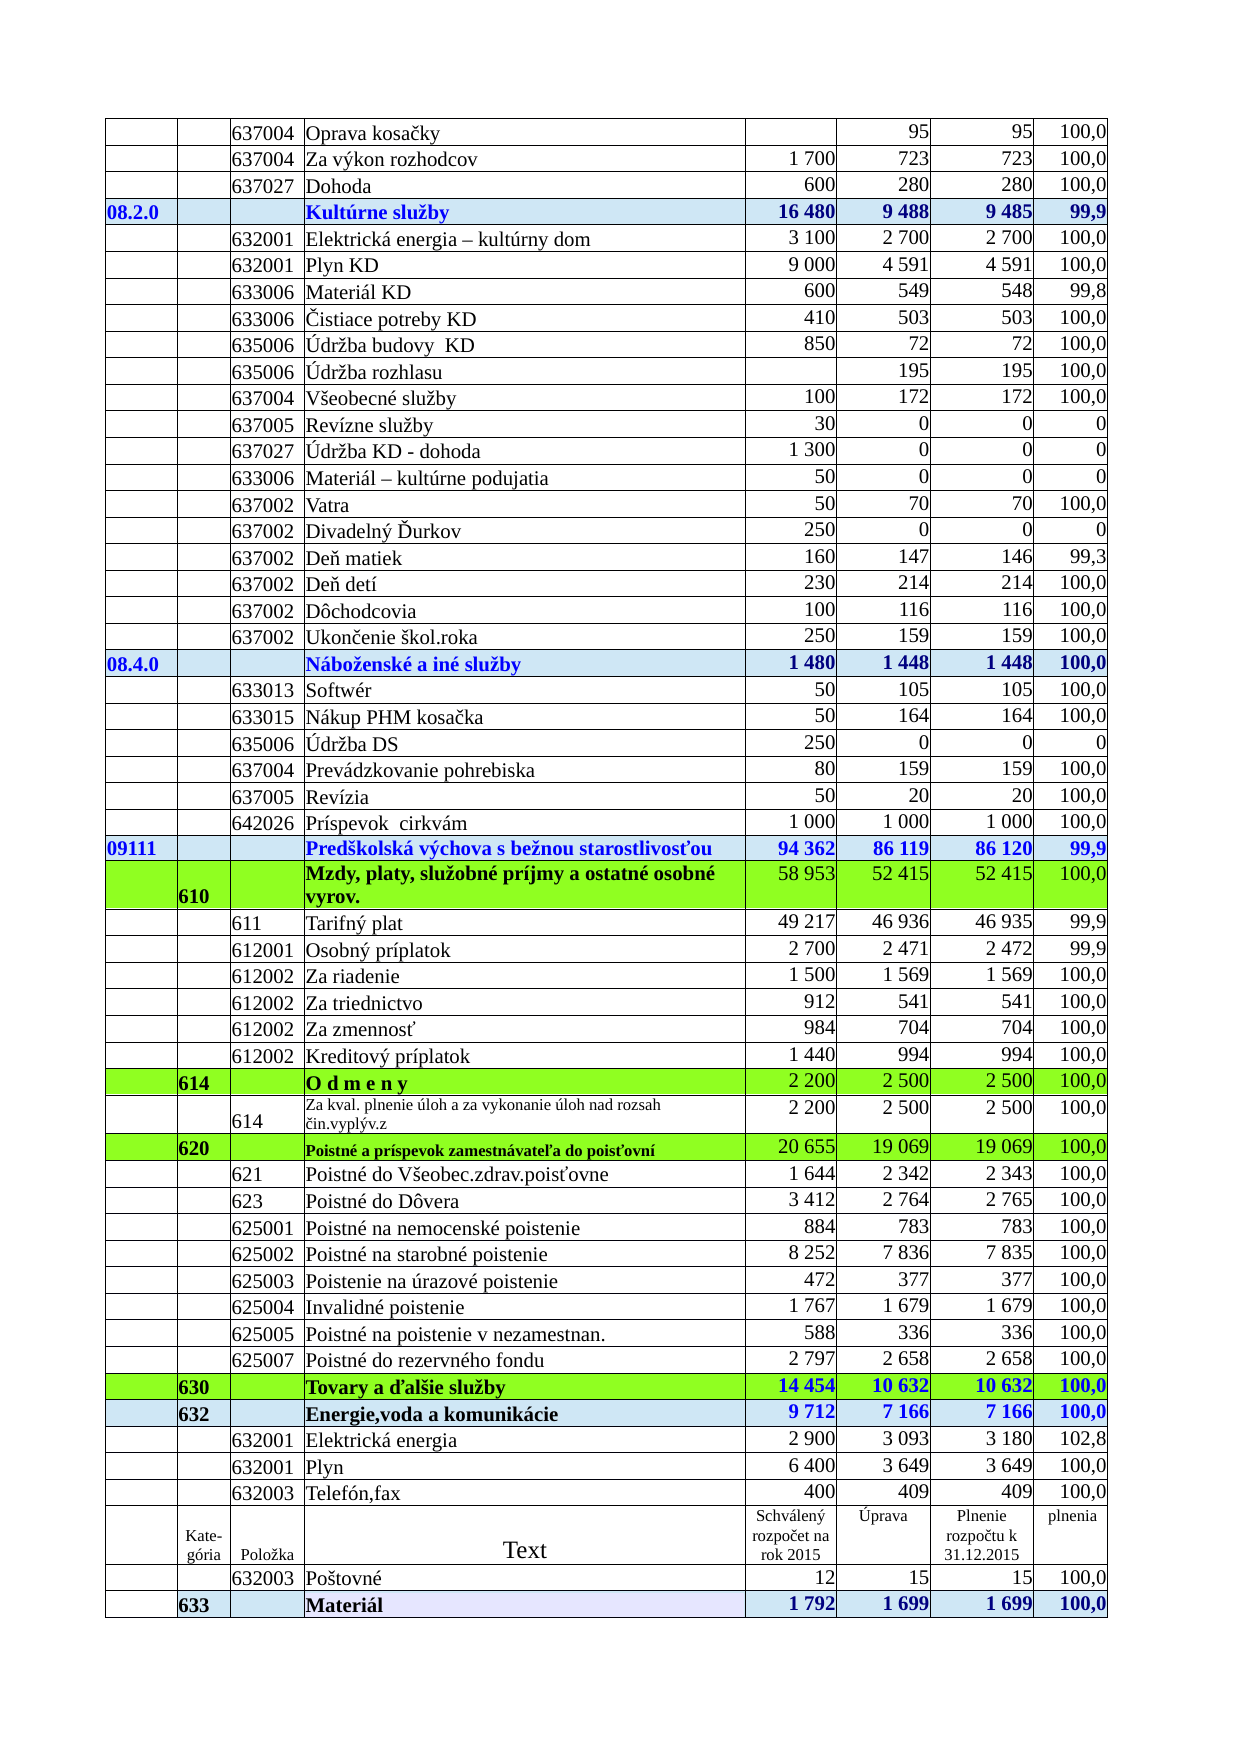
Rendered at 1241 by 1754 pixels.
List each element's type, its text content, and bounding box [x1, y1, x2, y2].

table_cell [106, 252, 177, 277]
table_cell 10 632 [837, 1374, 930, 1399]
table_cell 100,0 [1034, 1016, 1107, 1041]
table_cell 637002 [231, 597, 304, 623]
table_cell Osobný príplatok [305, 936, 745, 962]
table_cell 612002 [231, 1043, 304, 1068]
table_cell Náboženské a iné služby [305, 650, 745, 676]
table_cell plnenia [1034, 1506, 1107, 1564]
table_cell 160 [746, 544, 836, 570]
table_cell 20 [837, 783, 930, 809]
table_cell Deň matiek [305, 544, 745, 570]
table_cell 116 [931, 597, 1033, 623]
table_cell [178, 1161, 230, 1186]
table_cell [106, 989, 177, 1015]
table_cell Oprava kosačky [305, 119, 745, 145]
table_cell 1 000 [931, 810, 1033, 835]
table_cell Údržba DS [305, 730, 745, 756]
table_cell 548 [931, 279, 1033, 304]
table_cell Údržba budovy KD [305, 332, 745, 357]
table_cell 100,0 [1034, 1043, 1107, 1068]
table_cell 100,0 [1034, 252, 1107, 277]
table_cell 100,0 [1034, 1320, 1107, 1346]
table_cell 99,9 [1034, 936, 1107, 962]
table_cell 912 [746, 989, 836, 1015]
table_cell 637027 [231, 438, 304, 463]
table_cell 100,0 [1034, 172, 1107, 198]
table_cell 612002 [231, 989, 304, 1015]
table_cell [106, 1043, 177, 1068]
table_cell 250 [746, 518, 836, 543]
table_cell 99,9 [1034, 910, 1107, 935]
table_cell 50 [746, 704, 836, 729]
table_cell [106, 332, 177, 357]
table_cell [106, 1347, 177, 1372]
table_cell [178, 1267, 230, 1293]
table_cell [178, 836, 230, 860]
table_cell 100,0 [1034, 1096, 1107, 1133]
table_cell 0 [1034, 465, 1107, 490]
table_cell 86 119 [837, 836, 930, 860]
table_cell 2 700 [837, 225, 930, 251]
table_cell [178, 963, 230, 988]
table_cell 3 180 [931, 1427, 1033, 1452]
table_cell 100,0 [1034, 1069, 1107, 1094]
table_cell 50 [746, 491, 836, 517]
table_cell [178, 783, 230, 809]
table_cell [178, 491, 230, 517]
table_cell [106, 1241, 177, 1266]
table_cell 336 [931, 1320, 1033, 1346]
table_cell [231, 1374, 304, 1399]
table_cell 100,0 [1034, 1400, 1107, 1426]
table_cell Úprava [837, 1506, 930, 1564]
table_cell 1 000 [837, 810, 930, 835]
table_cell Prevádzkovanie pohrebiska [305, 757, 745, 782]
table_cell 1 792 [746, 1591, 836, 1617]
table_cell [106, 1427, 177, 1452]
table_cell 100,0 [1034, 1480, 1107, 1505]
table_cell 1 569 [931, 963, 1033, 988]
table_cell [178, 438, 230, 463]
table_cell [231, 199, 304, 224]
table_cell Za zmennosť [305, 1016, 745, 1041]
table_cell 58 953 [746, 861, 836, 908]
table_cell 72 [931, 332, 1033, 357]
table_cell [178, 1188, 230, 1213]
table_cell [178, 385, 230, 410]
table_cell Kate- gória [178, 1506, 230, 1564]
table_cell 2 658 [837, 1347, 930, 1372]
table_cell [178, 119, 230, 145]
table_cell 614 [178, 1069, 230, 1094]
table_cell Poistné na poistenie v nezamestnan. [305, 1320, 745, 1346]
table_cell 400 [746, 1480, 836, 1505]
table_cell 7 166 [837, 1400, 930, 1426]
table_cell [106, 1374, 177, 1399]
table_cell 100,0 [1034, 704, 1107, 729]
table_cell 632001 [231, 252, 304, 277]
table_cell Nákup PHM kosačka [305, 704, 745, 729]
table_cell 100,0 [1034, 146, 1107, 171]
table_cell 984 [746, 1016, 836, 1041]
table_cell 623 [231, 1188, 304, 1213]
table_cell 0 [837, 730, 930, 756]
table_cell 100,0 [1034, 1134, 1107, 1160]
table_cell 1 679 [931, 1294, 1033, 1319]
table_cell 15 [837, 1565, 930, 1590]
table_cell 614 [231, 1096, 304, 1133]
table_cell 637004 [231, 757, 304, 782]
table_cell 0 [1034, 518, 1107, 543]
table_cell 08.4.0 [106, 650, 177, 676]
table_cell 410 [746, 305, 836, 331]
table_cell [106, 385, 177, 410]
table_cell 100,0 [1034, 1565, 1107, 1590]
table_cell 50 [746, 783, 836, 809]
table_cell [106, 305, 177, 331]
table_cell 625003 [231, 1267, 304, 1293]
table_cell 588 [746, 1320, 836, 1346]
table_cell 100,0 [1034, 332, 1107, 357]
table_cell Údržba rozhlasu [305, 358, 745, 384]
table_cell 2 500 [837, 1096, 930, 1133]
table_cell 704 [931, 1016, 1033, 1041]
table_cell [106, 757, 177, 782]
table_cell [231, 836, 304, 860]
table_cell [106, 783, 177, 809]
table_cell [178, 677, 230, 702]
table_cell 8 252 [746, 1241, 836, 1266]
table_cell 80 [746, 757, 836, 782]
table_cell 146 [931, 544, 1033, 570]
table_cell 100 [746, 385, 836, 410]
table_cell Poistné do rezervného fondu [305, 1347, 745, 1372]
table_cell [106, 1134, 177, 1160]
table_cell 100,0 [1034, 571, 1107, 596]
table_cell 633015 [231, 704, 304, 729]
table_cell [178, 518, 230, 543]
table_cell Poistné do Dôvera [305, 1188, 745, 1213]
table_cell Vatra [305, 491, 745, 517]
table_cell 3 649 [931, 1453, 1033, 1479]
table_cell 850 [746, 332, 836, 357]
table_cell 100,0 [1034, 1374, 1107, 1399]
table_cell [178, 1347, 230, 1372]
table_cell 4 591 [837, 252, 930, 277]
table_cell 99,9 [1034, 199, 1107, 224]
table_cell Energie,voda a komunikácie [305, 1400, 745, 1426]
table_cell 625007 [231, 1347, 304, 1372]
table_cell 72 [837, 332, 930, 357]
table_cell Elektrická energia – kultúrny dom [305, 225, 745, 251]
table_cell 2 500 [931, 1096, 1033, 1133]
table_cell 0 [837, 411, 930, 437]
table_cell [106, 1294, 177, 1319]
table_cell 0 [837, 465, 930, 490]
table_cell [178, 936, 230, 962]
table_cell 723 [931, 146, 1033, 171]
table_cell 159 [931, 757, 1033, 782]
table_cell [106, 677, 177, 702]
table_cell 214 [931, 571, 1033, 596]
table_cell 164 [931, 704, 1033, 729]
table_cell [178, 704, 230, 729]
table_cell 0 [1034, 411, 1107, 437]
table_cell 164 [837, 704, 930, 729]
table_cell Plnenie rozpočtu k 31.12.2015 [931, 1506, 1033, 1564]
table_cell Dohoda [305, 172, 745, 198]
table_cell 635006 [231, 730, 304, 756]
table_cell Softwér [305, 677, 745, 702]
table_cell 625001 [231, 1214, 304, 1239]
table_cell 100,0 [1034, 1347, 1107, 1372]
table_cell [106, 1161, 177, 1186]
table_cell [106, 1267, 177, 1293]
table_cell Všeobecné služby [305, 385, 745, 410]
table_cell Telefón,fax [305, 1480, 745, 1505]
table_cell [106, 146, 177, 171]
table_cell [178, 571, 230, 596]
table_cell [178, 1214, 230, 1239]
table_cell 637004 [231, 119, 304, 145]
table_cell 637002 [231, 571, 304, 596]
table_cell 1 448 [931, 650, 1033, 676]
table_cell 994 [837, 1043, 930, 1068]
table_cell 15 [931, 1565, 1033, 1590]
table_cell [106, 1591, 177, 1617]
table_cell 635006 [231, 358, 304, 384]
table_cell [106, 544, 177, 570]
table_cell 541 [931, 989, 1033, 1015]
table_cell 633006 [231, 279, 304, 304]
table_cell [178, 757, 230, 782]
table_cell 100,0 [1034, 861, 1107, 908]
table_cell [106, 1016, 177, 1041]
table_cell 19 069 [837, 1134, 930, 1160]
table_cell [106, 279, 177, 304]
table_cell 105 [837, 677, 930, 702]
table_cell 632001 [231, 225, 304, 251]
table_cell 1 300 [746, 438, 836, 463]
table_cell 09111 [106, 836, 177, 860]
table_cell 100,0 [1034, 677, 1107, 702]
table_cell [178, 1043, 230, 1068]
table_cell 9 488 [837, 199, 930, 224]
table_cell 0 [931, 730, 1033, 756]
table_cell 0 [837, 438, 930, 463]
table_cell [178, 358, 230, 384]
table_cell 633006 [231, 305, 304, 331]
table_cell Poistenie na úrazové poistenie [305, 1267, 745, 1293]
table_cell 2 471 [837, 936, 930, 962]
table_cell [178, 1565, 230, 1590]
table_cell 377 [931, 1267, 1033, 1293]
table_cell 46 936 [837, 910, 930, 935]
table_cell 637004 [231, 385, 304, 410]
table_cell 280 [837, 172, 930, 198]
table_cell 612002 [231, 1016, 304, 1041]
table_cell Za riadenie [305, 963, 745, 988]
table_cell Položka [231, 1506, 304, 1564]
table_cell 632003 [231, 1480, 304, 1505]
table_cell 2 658 [931, 1347, 1033, 1372]
table_cell [178, 597, 230, 623]
table_cell [178, 411, 230, 437]
table_cell 50 [746, 677, 836, 702]
table_cell 9 712 [746, 1400, 836, 1426]
table_cell [178, 305, 230, 331]
table_cell 100,0 [1034, 119, 1107, 145]
table_cell [106, 225, 177, 251]
table_cell [106, 1565, 177, 1590]
table_cell [106, 438, 177, 463]
table_cell 637002 [231, 491, 304, 517]
table_cell 0 [1034, 438, 1107, 463]
table_cell 99,3 [1034, 544, 1107, 570]
table_cell [178, 1016, 230, 1041]
table_cell 2 765 [931, 1188, 1033, 1213]
table_cell 637005 [231, 783, 304, 809]
table_cell 6 400 [746, 1453, 836, 1479]
table_cell 632001 [231, 1427, 304, 1452]
table_cell 1 644 [746, 1161, 836, 1186]
table_cell 612001 [231, 936, 304, 962]
table_cell 95 [931, 119, 1033, 145]
table_cell [106, 1453, 177, 1479]
table_cell [746, 358, 836, 384]
table_cell Dôchodcovia [305, 597, 745, 623]
table_cell Deň detí [305, 571, 745, 596]
table_cell Divadelný Ďurkov [305, 518, 745, 543]
table_cell 600 [746, 172, 836, 198]
table_cell [106, 810, 177, 835]
table_cell 1 679 [837, 1294, 930, 1319]
table_cell 637004 [231, 146, 304, 171]
table_cell Plyn [305, 1453, 745, 1479]
table_cell 100,0 [1034, 810, 1107, 835]
table_cell 2 700 [746, 936, 836, 962]
table_cell Kreditový príplatok [305, 1043, 745, 1068]
table_cell 630 [178, 1374, 230, 1399]
table_cell [106, 910, 177, 935]
table_cell Ukončenie škol.roka [305, 624, 745, 649]
table_cell Kultúrne služby [305, 199, 745, 224]
table_cell 625002 [231, 1241, 304, 1266]
table_cell 2 764 [837, 1188, 930, 1213]
table_cell 70 [837, 491, 930, 517]
table_cell 99,8 [1034, 279, 1107, 304]
table_cell [106, 963, 177, 988]
table_cell 14 454 [746, 1374, 836, 1399]
table_cell Schválený rozpočet na rok 2015 [746, 1506, 836, 1564]
table_cell Invalidné poistenie [305, 1294, 745, 1319]
table_cell Revízne služby [305, 411, 745, 437]
table_cell 632001 [231, 1453, 304, 1479]
table_cell 0 [837, 518, 930, 543]
table_cell 214 [837, 571, 930, 596]
table_cell 100,0 [1034, 783, 1107, 809]
table_cell 633013 [231, 677, 304, 702]
table_cell 100,0 [1034, 491, 1107, 517]
table_cell 503 [931, 305, 1033, 331]
table_cell 336 [837, 1320, 930, 1346]
table_cell [231, 1400, 304, 1426]
table_cell 99,9 [1034, 836, 1107, 860]
table_cell 250 [746, 624, 836, 649]
table_cell [178, 199, 230, 224]
table_cell [106, 1069, 177, 1094]
table_cell 3 093 [837, 1427, 930, 1452]
table_cell [178, 1453, 230, 1479]
table_cell 100,0 [1034, 1161, 1107, 1186]
table_cell 147 [837, 544, 930, 570]
table_cell Za výkon rozhodcov [305, 146, 745, 171]
table_cell 100,0 [1034, 358, 1107, 384]
table_cell 783 [931, 1214, 1033, 1239]
table_cell [106, 411, 177, 437]
table_cell 1 699 [837, 1591, 930, 1617]
table_cell Poistné na starobné poistenie [305, 1241, 745, 1266]
table_cell 100,0 [1034, 305, 1107, 331]
table_cell 20 655 [746, 1134, 836, 1160]
table_cell 172 [837, 385, 930, 410]
table_cell 100,0 [1034, 597, 1107, 623]
table_cell [106, 1400, 177, 1426]
table_cell 100,0 [1034, 1214, 1107, 1239]
table_cell 610 [178, 861, 230, 908]
table_cell Za triednictvo [305, 989, 745, 1015]
table_cell 46 935 [931, 910, 1033, 935]
table_cell 377 [837, 1267, 930, 1293]
table_cell Poistné do Všeobec.zdrav.poisťovne [305, 1161, 745, 1186]
table_cell 2 797 [746, 1347, 836, 1372]
table_cell 637027 [231, 172, 304, 198]
table_cell 1 000 [746, 810, 836, 835]
table_cell 549 [837, 279, 930, 304]
table_cell 100,0 [1034, 1241, 1107, 1266]
table_cell 7 836 [837, 1241, 930, 1266]
table_cell 1 767 [746, 1294, 836, 1319]
table_cell 621 [231, 1161, 304, 1186]
table_cell 2 342 [837, 1161, 930, 1186]
table_cell Plyn KD [305, 252, 745, 277]
table_cell Čistiace potreby KD [305, 305, 745, 331]
table_cell 0 [931, 465, 1033, 490]
table_cell [178, 225, 230, 251]
table_cell 0 [1034, 730, 1107, 756]
table_cell 1 699 [931, 1591, 1033, 1617]
table_cell [178, 465, 230, 490]
table_cell 1 448 [837, 650, 930, 676]
table_cell 116 [837, 597, 930, 623]
table_cell 2 200 [746, 1069, 836, 1094]
table_cell Poštovné [305, 1565, 745, 1590]
table_cell 16 480 [746, 199, 836, 224]
table_cell [106, 1320, 177, 1346]
table_cell 637005 [231, 411, 304, 437]
table_cell 503 [837, 305, 930, 331]
table_cell [106, 1096, 177, 1133]
table_cell [178, 989, 230, 1015]
table_cell [178, 730, 230, 756]
table_cell 635006 [231, 332, 304, 357]
table_cell [106, 597, 177, 623]
table_cell 723 [837, 146, 930, 171]
table_cell 100,0 [1034, 1591, 1107, 1617]
table_cell [178, 1241, 230, 1266]
table_cell 19 069 [931, 1134, 1033, 1160]
table_cell 159 [931, 624, 1033, 649]
table_cell [178, 1096, 230, 1133]
table_cell 3 649 [837, 1453, 930, 1479]
table_cell 195 [931, 358, 1033, 384]
table_cell Za kval. plnenie úloh a za vykonanie úloh nad rozsah čin.vyplýv.z [305, 1096, 745, 1133]
table_cell 1 700 [746, 146, 836, 171]
table_cell 994 [931, 1043, 1033, 1068]
table_cell 30 [746, 411, 836, 437]
table_cell 0 [931, 411, 1033, 437]
table_cell 409 [931, 1480, 1033, 1505]
table_cell 783 [837, 1214, 930, 1239]
table_cell 7 835 [931, 1241, 1033, 1266]
table_cell [231, 1069, 304, 1094]
table_cell 94 362 [746, 836, 836, 860]
table_cell [231, 1591, 304, 1617]
table_cell 159 [837, 757, 930, 782]
table_cell 10 632 [931, 1374, 1033, 1399]
table_cell 0 [931, 438, 1033, 463]
table_cell [178, 650, 230, 676]
table_cell 3 100 [746, 225, 836, 251]
table_cell [106, 172, 177, 198]
table_cell [106, 571, 177, 596]
table_cell [231, 650, 304, 676]
table_cell 611 [231, 910, 304, 935]
table_cell Príspevok cirkvám [305, 810, 745, 835]
table_cell [231, 1134, 304, 1160]
table_cell [106, 518, 177, 543]
table_cell 95 [837, 119, 930, 145]
table_cell 100,0 [1034, 385, 1107, 410]
table_cell 600 [746, 279, 836, 304]
table_cell 637002 [231, 624, 304, 649]
table_cell 1 480 [746, 650, 836, 676]
table_cell 620 [178, 1134, 230, 1160]
table_cell 100,0 [1034, 963, 1107, 988]
table_cell 4 591 [931, 252, 1033, 277]
table_cell 625005 [231, 1320, 304, 1346]
table_cell 102,8 [1034, 1427, 1107, 1452]
table_cell 612002 [231, 963, 304, 988]
table_cell 637002 [231, 544, 304, 570]
table_cell [178, 810, 230, 835]
table_cell 2 700 [931, 225, 1033, 251]
table_cell 642026 [231, 810, 304, 835]
table_cell 105 [931, 677, 1033, 702]
table_cell 100,0 [1034, 1294, 1107, 1319]
table_cell [178, 1427, 230, 1452]
table_cell 52 415 [837, 861, 930, 908]
table_cell 100,0 [1034, 1188, 1107, 1213]
table_cell [178, 172, 230, 198]
table_cell [178, 1480, 230, 1505]
table_cell [178, 252, 230, 277]
table_cell 280 [931, 172, 1033, 198]
table_cell Tovary a ďalšie služby [305, 1374, 745, 1399]
table_cell [106, 119, 177, 145]
table_cell 172 [931, 385, 1033, 410]
table_cell 100,0 [1034, 225, 1107, 251]
table_cell 9 000 [746, 252, 836, 277]
table_cell 1 440 [746, 1043, 836, 1068]
table_cell 2 343 [931, 1161, 1033, 1186]
table_cell [106, 730, 177, 756]
table_cell Revízia [305, 783, 745, 809]
table_cell 633006 [231, 465, 304, 490]
table_cell 541 [837, 989, 930, 1015]
table_cell [178, 910, 230, 935]
table_cell [106, 465, 177, 490]
table_cell 100,0 [1034, 757, 1107, 782]
table_cell 250 [746, 730, 836, 756]
table_cell [746, 119, 836, 145]
table_cell 100,0 [1034, 650, 1107, 676]
table_cell 230 [746, 571, 836, 596]
table_cell 100,0 [1034, 624, 1107, 649]
table_cell [106, 1188, 177, 1213]
table_cell 2 900 [746, 1427, 836, 1452]
table_cell 1 569 [837, 963, 930, 988]
table_cell Poistné a príspevok zamestnávateľa do poisťovní [305, 1134, 745, 1160]
table_cell 2 500 [837, 1069, 930, 1094]
table_cell Predškolská výchova s bežnou starostlivosťou [305, 836, 745, 860]
table_cell [106, 1480, 177, 1505]
table_cell [178, 279, 230, 304]
table_cell 70 [931, 491, 1033, 517]
table_cell 2 200 [746, 1096, 836, 1133]
table_cell 704 [837, 1016, 930, 1041]
table_cell 20 [931, 783, 1033, 809]
table_cell 472 [746, 1267, 836, 1293]
table_cell Tarifný plat [305, 910, 745, 935]
table_cell 50 [746, 465, 836, 490]
table_cell [178, 332, 230, 357]
table_cell Poistné na nemocenské poistenie [305, 1214, 745, 1239]
table_cell [106, 936, 177, 962]
table_cell [178, 146, 230, 171]
table_cell 86 120 [931, 836, 1033, 860]
table_cell Údržba KD - dohoda [305, 438, 745, 463]
table_cell [106, 861, 177, 908]
table_cell 100,0 [1034, 989, 1107, 1015]
table_cell 08.2.0 [106, 199, 177, 224]
table_cell 625004 [231, 1294, 304, 1319]
table_cell 409 [837, 1480, 930, 1505]
table_cell 12 [746, 1565, 836, 1590]
table_cell 9 485 [931, 199, 1033, 224]
table_cell Materiál KD [305, 279, 745, 304]
table_cell 159 [837, 624, 930, 649]
table_cell Elektrická energia [305, 1427, 745, 1452]
table_cell 637002 [231, 518, 304, 543]
table_cell O d m e n y [305, 1069, 745, 1094]
table_cell [231, 861, 304, 908]
table_cell [178, 1320, 230, 1346]
table_cell 100,0 [1034, 1267, 1107, 1293]
table_cell 7 166 [931, 1400, 1033, 1426]
table_cell [106, 1506, 177, 1564]
table_cell Mzdy, platy, služobné príjmy a ostatné osobné vyrov. [305, 861, 745, 908]
table_cell 884 [746, 1214, 836, 1239]
table_cell Materiál – kultúrne podujatia [305, 465, 745, 490]
table_cell [106, 704, 177, 729]
table_cell [106, 624, 177, 649]
table_cell 2 472 [931, 936, 1033, 962]
table_cell [178, 1294, 230, 1319]
table_cell 0 [931, 518, 1033, 543]
table_cell 100,0 [1034, 1453, 1107, 1479]
table_cell [178, 624, 230, 649]
table_cell 2 500 [931, 1069, 1033, 1094]
table_cell [106, 358, 177, 384]
table_cell 3 412 [746, 1188, 836, 1213]
table_cell [178, 544, 230, 570]
table_cell [106, 491, 177, 517]
table_cell 1 500 [746, 963, 836, 988]
table_cell 195 [837, 358, 930, 384]
table_cell 52 415 [931, 861, 1033, 908]
table_cell 100 [746, 597, 836, 623]
table_cell 632 [178, 1400, 230, 1426]
table_cell 633 [178, 1591, 230, 1617]
table_cell [106, 1214, 177, 1239]
table_cell 49 217 [746, 910, 836, 935]
table_cell Text [305, 1506, 745, 1564]
table_cell 632003 [231, 1565, 304, 1590]
